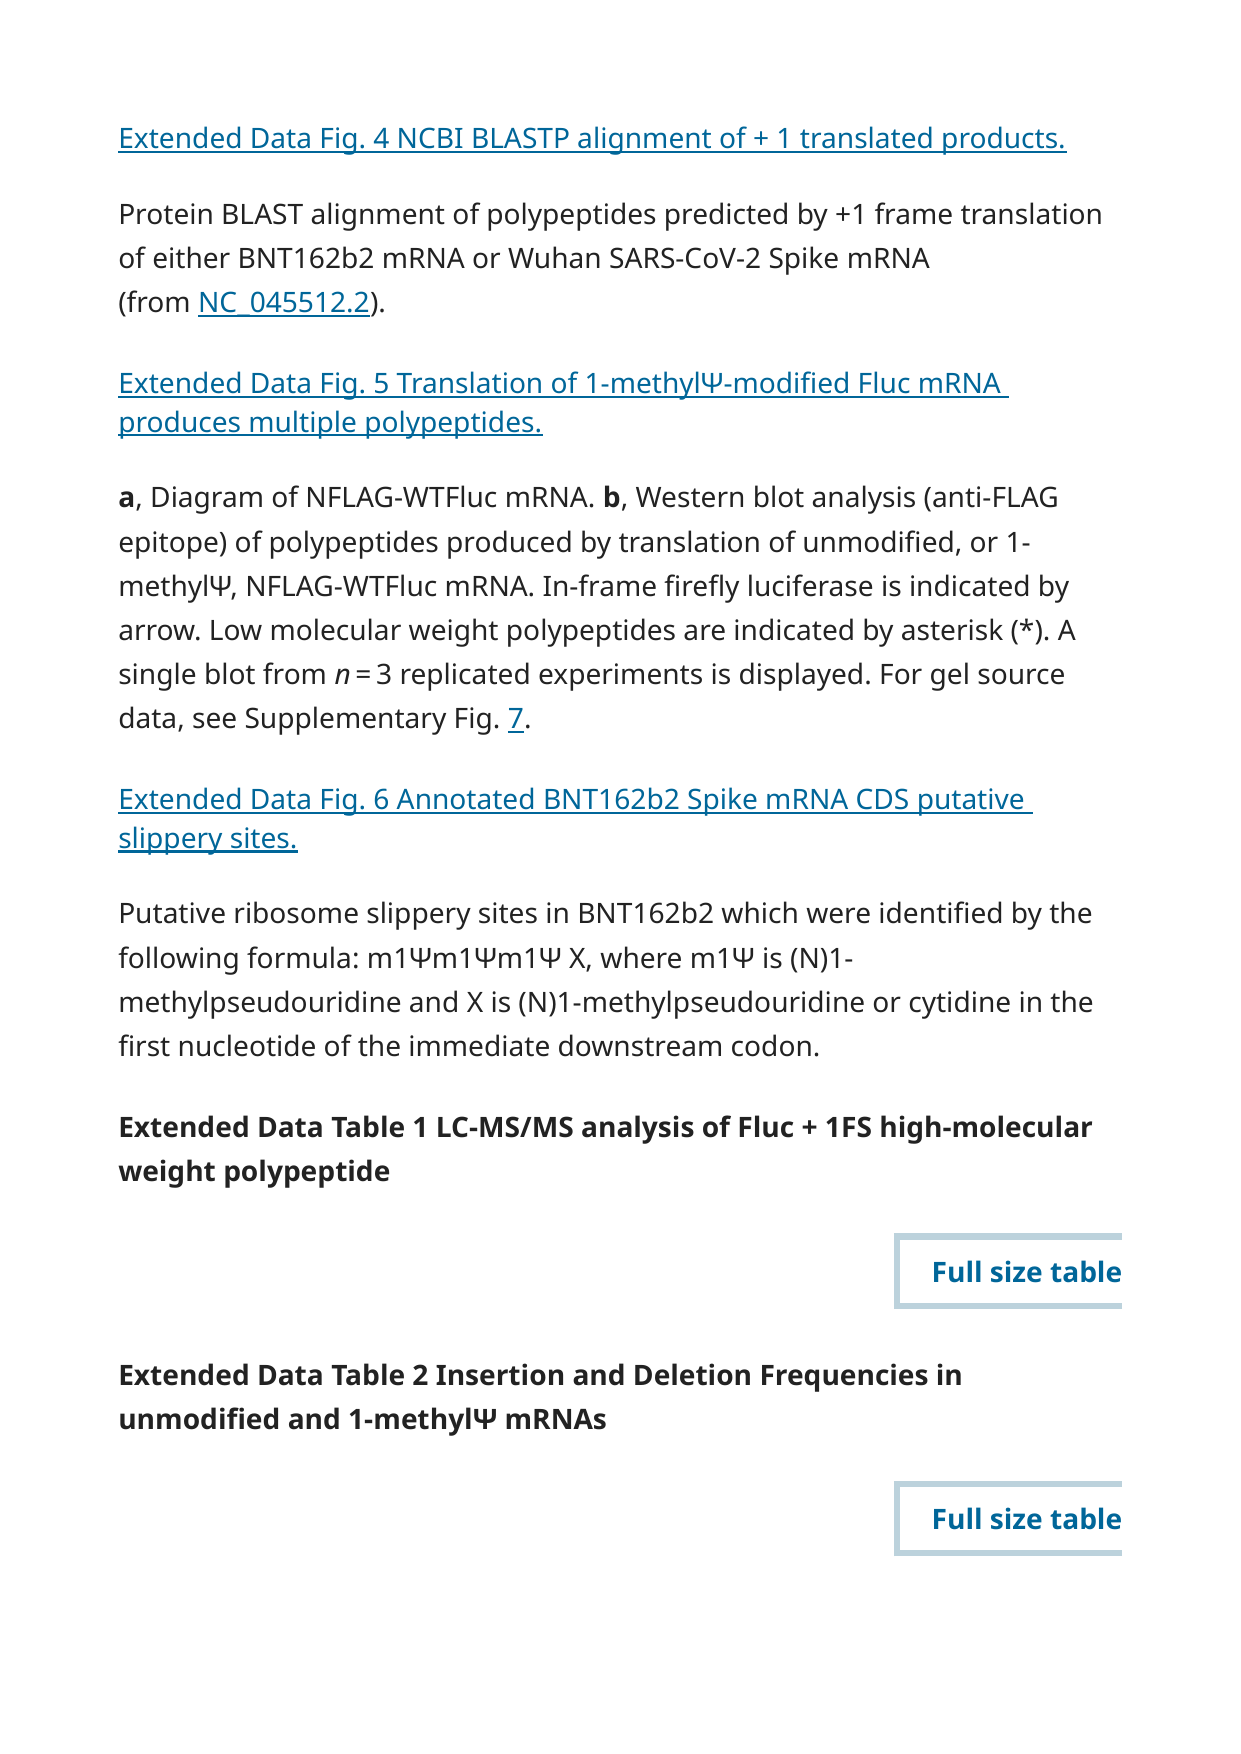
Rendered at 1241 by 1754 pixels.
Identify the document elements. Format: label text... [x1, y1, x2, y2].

text Protein BLAST alignment of polypeptides predicted by +1 frame translation of either BNT162b2 mRNA or Wuhan SARS-CoV-2 Spike mRNA (from NC_045512.2). [118, 194, 1122, 320]
subtitle Extended Data Fig. 5 Translation of 1-methylΨ-modified Fluc mRNA produces multiple polypeptides. [118, 364, 1122, 440]
text Full size table [900, 1240, 1122, 1303]
text [118, 1233, 894, 1309]
text Extended Data Table 2 Insertion and Deletion Frequencies in unmodified and 1-methylΨ mRNAs [118, 1355, 1122, 1437]
subtitle Extended Data Fig. 4 NCBI BLASTP alignment of + 1 translated products. [118, 118, 1122, 156]
text [118, 1481, 894, 1556]
subtitle Extended Data Fig. 6 Annotated BNT162b2 Spike mRNA CDS putative slippery sites. [118, 780, 1122, 856]
text Full size table [900, 1487, 1122, 1550]
text a, Diagram of NFLAG-WTFluc mRNA. b, Western blot analysis (anti-FLAG epitope) of polypeptides produced by translation of unmodified, or 1-methylΨ, NFLAG-WTFluc mRNA. In-frame firefly luciferase is indicated by arrow. Low molecular weight polypeptides are indicated by asterisk (*). A single blot from n = 3 replicated experiments is displayed. For gel source data, see Supplementary Fig. 7. [118, 478, 1122, 736]
text Extended Data Table 1 LC-MS/MS analysis of Fluc + 1FS high-molecular weight polypeptide [118, 1108, 1122, 1190]
text Putative ribosome slippery sites in BNT162b2 which were identified by the following formula: m1Ψm1Ψm1Ψ X, where m1Ψ is (N)1-methylpseudouridine and X is (N)1-methylpseudouridine or cytidine in the first nucleotide of the immediate downstream codon. [118, 894, 1122, 1064]
